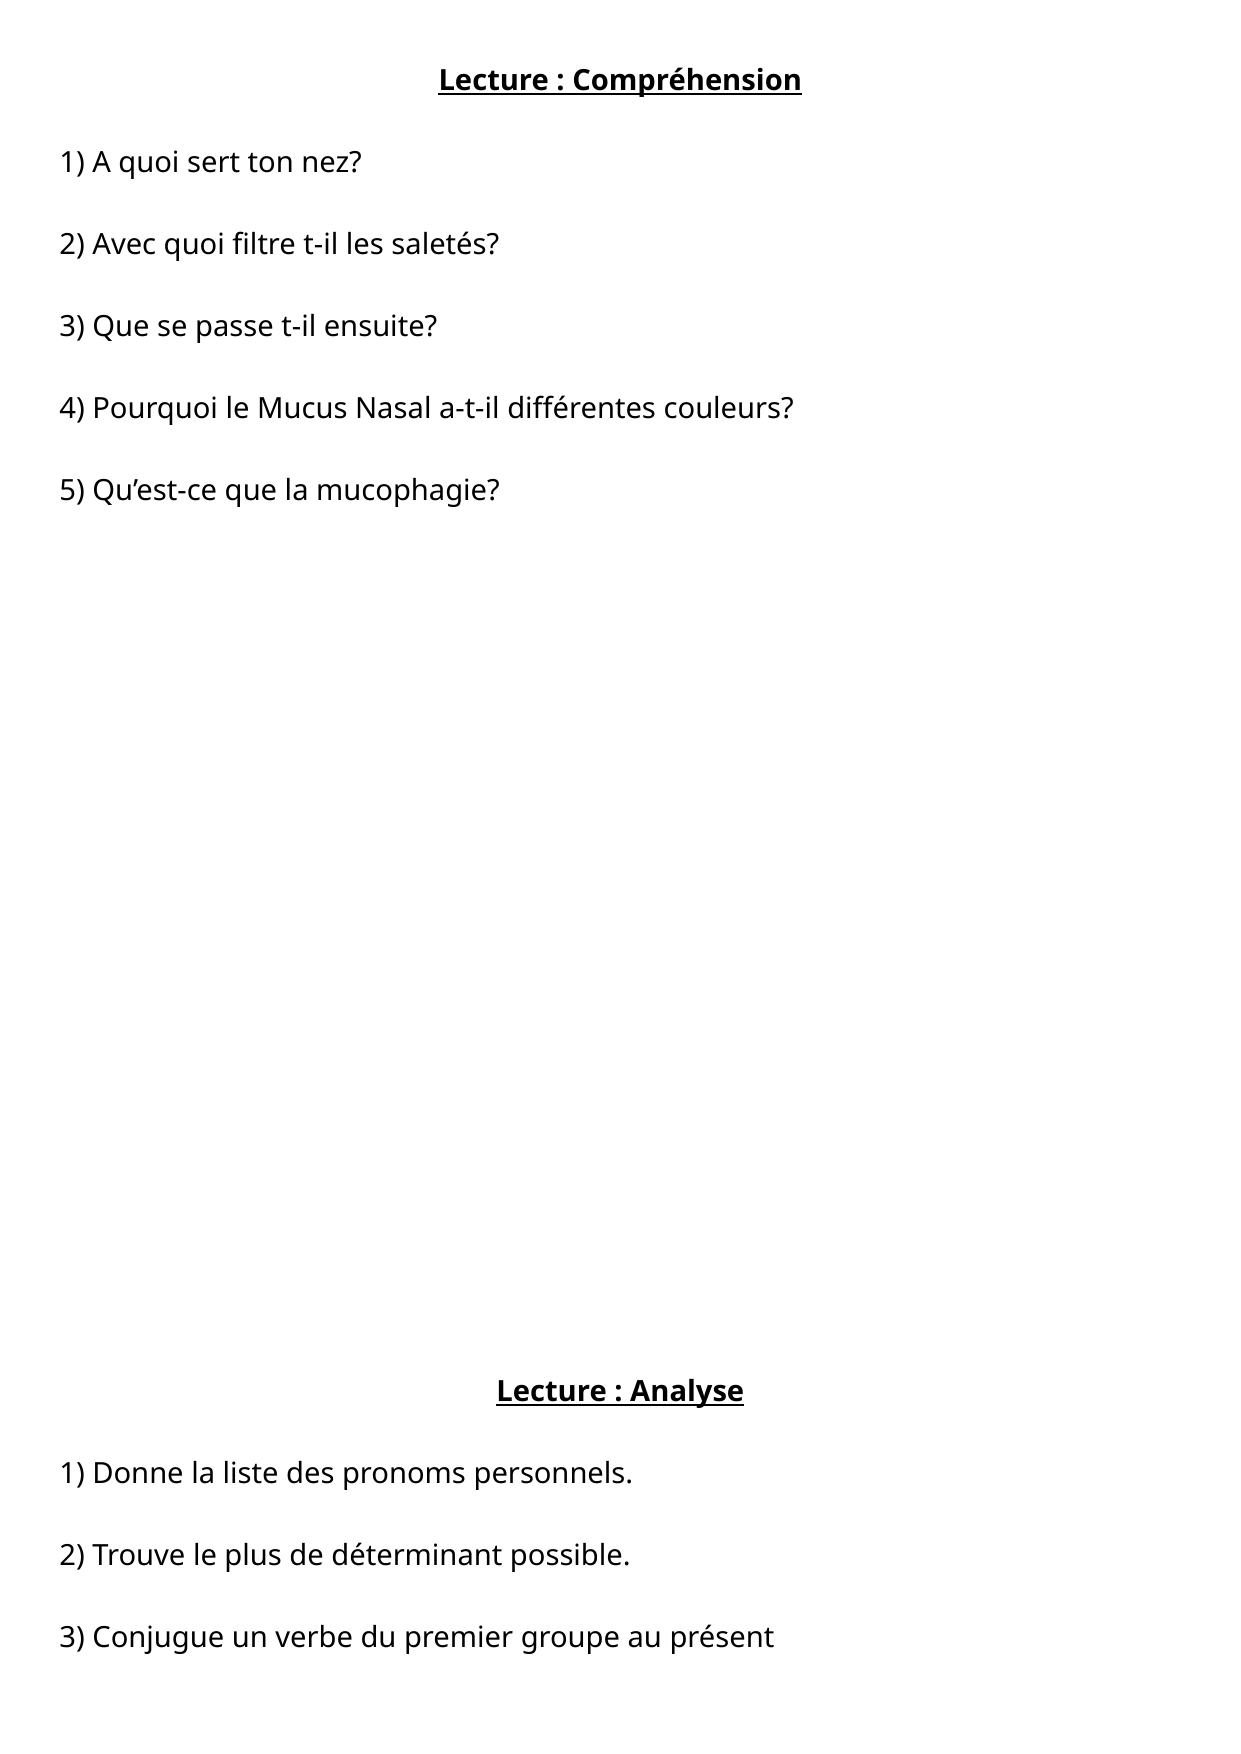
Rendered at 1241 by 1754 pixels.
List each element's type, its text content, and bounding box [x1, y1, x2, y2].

text 4) Pourquoi le Mucus Nasal a-t-il différentes couleurs? [59, 387, 1181, 427]
text 3) Conjugue un verbe du premier groupe au présent [59, 1617, 1181, 1656]
text 5) Qu’est-ce que la mucophagie? [59, 469, 1181, 509]
text 2) Trouve le plus de déterminant possible. [59, 1535, 1181, 1574]
text 3) Que se passe t-il ensuite? [59, 305, 1181, 345]
text Lecture : Compréhension [59, 59, 1181, 99]
text 1) Donne la liste des pronoms personnels. [59, 1453, 1181, 1492]
text 2) Avec quoi filtre t-il les saletés? [59, 223, 1181, 263]
text 1) A quoi sert ton nez? [59, 141, 1181, 181]
text Lecture : Analyse [59, 1371, 1181, 1410]
